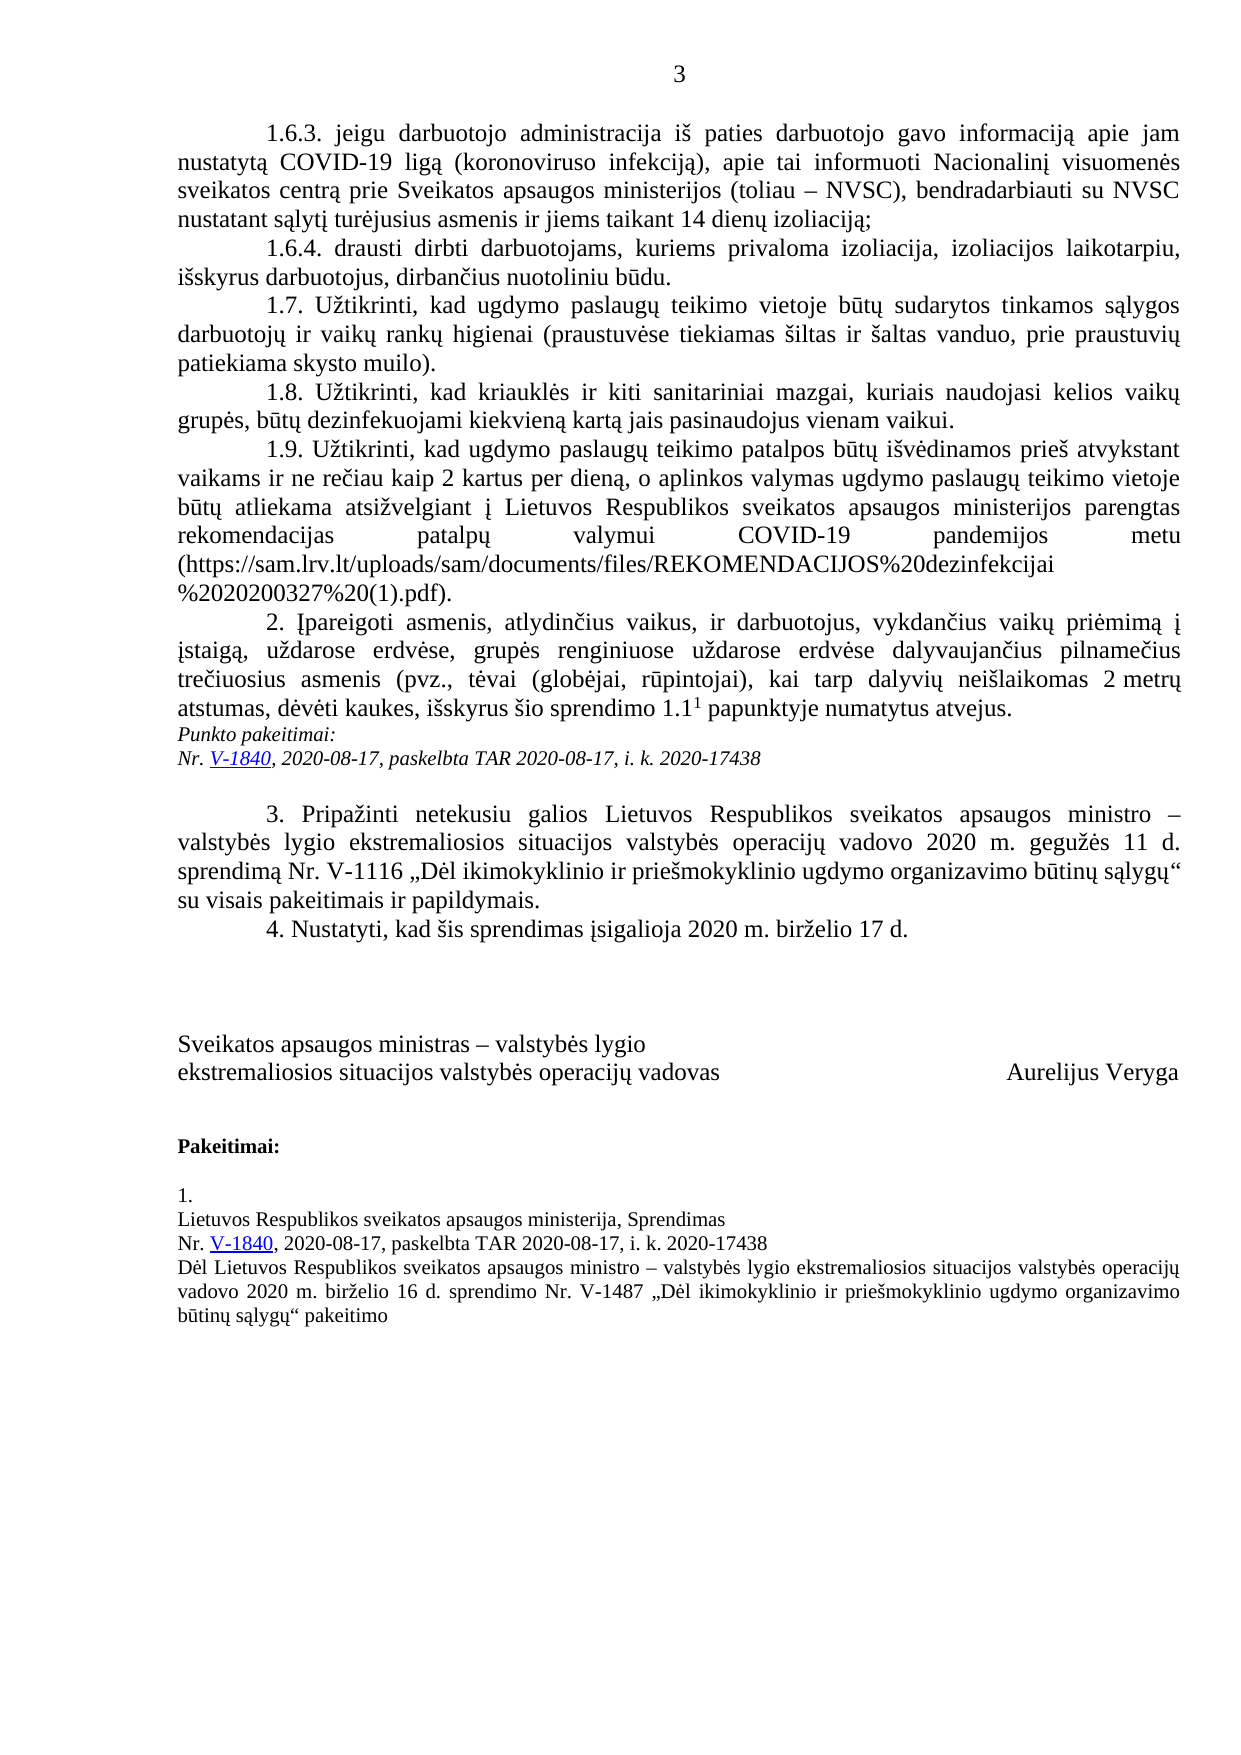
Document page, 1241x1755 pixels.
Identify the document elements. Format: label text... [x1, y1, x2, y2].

text 2. Įpareigoti asmenis, atlydinčius vaikus, ir darbuotojus, vykdančius vaikų priėmimą į įstaigą, uždarose erdvėse, grupės renginiuose uždarose erdvėse dalyvaujančius pilnamečius trečiuosius asmenis (pvz., tėvai (globėjai, rūpintojai), kai tarp dalyvių neišlaikomas 2 metrų atstumas, dėvėti kaukes, išskyrus šio sprendimo 1.11 papunktyje numatytus atvejus. [177, 607, 1181, 722]
text Punkto pakeitimai: [177, 722, 1181, 746]
text 1.7. Užtikrinti, kad ugdymo paslaugų teikimo vietoje būtų sudarytos tinkamos sąlygos darbuotojų ir vaikų rankų higienai (praustuvėse tiekiamas šiltas ir šaltas vanduo, prie praustuvių patiekiama skysto muilo). [177, 291, 1181, 377]
text 1.6.4. drausti dirbti darbuotojams, kuriems privaloma izoliacija, izoliacijos laikotarpiu, išskyrus darbuotojus, dirbančius nuotoliniu būdu. [177, 233, 1181, 291]
text Nr. V-1840, 2020-08-17, paskelbta TAR 2020-08-17, i. k. 2020-17438 [177, 746, 1181, 770]
text 1.6.3. jeigu darbuotojo administracija iš paties darbuotojo gavo informaciją apie jam nustatytą COVID-19 ligą (koronoviruso infekciją), apie tai informuoti Nacionalinį visuomenės sveikatos centrą prie Sveikatos apsaugos ministerijos (toliau – NVSC), bendradarbiauti su NVSC nustatant sąlytį turėjusius asmenis ir jiems taikant 14 dienų izoliaciją; [177, 118, 1181, 233]
text 1.9. Užtikrinti, kad ugdymo paslaugų teikimo patalpos būtų išvėdinamos prieš atvykstant vaikams ir ne rečiau kaip 2 kartus per dieną, o aplinkos valymas ugdymo paslaugų teikimo vietoje būtų atliekama atsižvelgiant į Lietuvos Respublikos sveikatos apsaugos ministerijos parengtas rekomendacijas patalpų valymui COVID-19 pandemijos metu (https://sam.lrv.lt/uploads/sam/documents/files/REKOMENDACIJOS%20dezinfekcijai%2020200327%20(1).pdf). [177, 434, 1181, 607]
text Nr. V-1840, 2020-08-17, paskelbta TAR 2020-08-17, i. k. 2020-17438 [177, 1231, 1181, 1255]
text 3. Pripažinti netekusiu galios Lietuvos Respublikos sveikatos apsaugos ministro – valstybės lygio ekstremaliosios situacijos valstybės operacijų vadovo 2020 m. gegužės 11 d. sprendimą Nr. V-1116 „Dėl ikimokyklinio ir priešmokyklinio ugdymo organizavimo būtinų sąlygų“ su visais pakeitimais ir papildymais. [177, 799, 1181, 914]
text Lietuvos Respublikos sveikatos apsaugos ministerija, Sprendimas [177, 1207, 1181, 1231]
text 4. Nustatyti, kad šis sprendimas įsigalioja 2020 m. birželio 17 d. [177, 914, 1181, 942]
text ekstremaliosios situacijos valstybės operacijų vadovas Aurelijus Veryga [177, 1057, 1181, 1086]
text Dėl Lietuvos Respublikos sveikatos apsaugos ministro – valstybės lygio ekstremaliosios situacijos valstybės operacijų vadovo 2020 m. birželio 16 d. sprendimo Nr. V-1487 „Dėl ikimokyklinio ir priešmokyklinio ugdymo organizavimo būtinų sąlygų“ pakeitimo [177, 1255, 1181, 1327]
text Sveikatos apsaugos ministras – valstybės lygio [177, 1029, 1181, 1057]
text 1. [177, 1182, 1181, 1207]
text 1.8. Užtikrinti, kad kriauklės ir kiti sanitariniai mazgai, kuriais naudojasi kelios vaikų grupės, būtų dezinfekuojami kiekvieną kartą jais pasinaudojus vienam vaikui. [177, 377, 1181, 434]
text Pakeitimai: [177, 1134, 1181, 1158]
